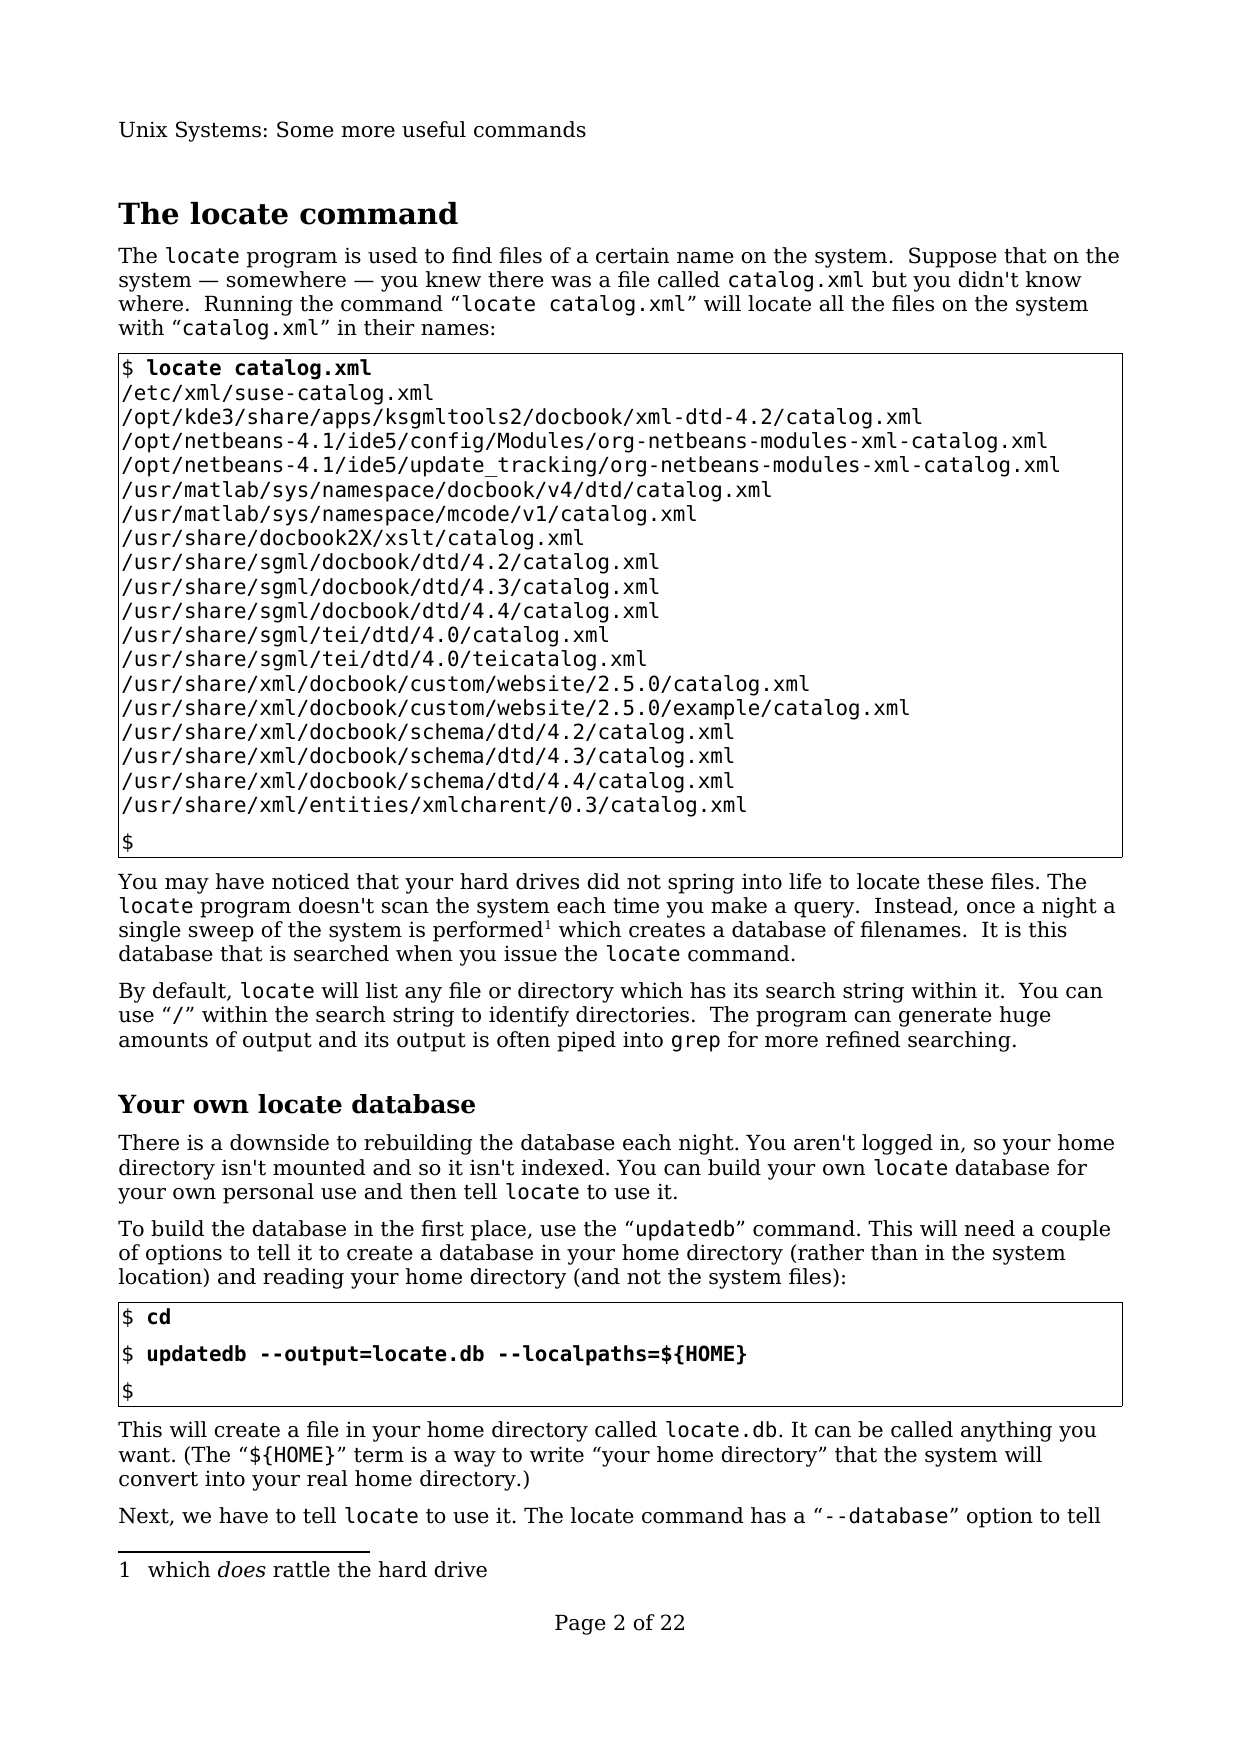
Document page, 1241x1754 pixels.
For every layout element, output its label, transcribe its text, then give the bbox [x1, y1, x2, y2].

text This will create a file in your home directory called locate.db. It can be called anything you want. (The “${HOME}” term is a way to write “your home directory” that the system will convert into your real home directory.) [118, 1418, 1122, 1491]
text $ [119, 827, 1122, 857]
subtitle The locate command [118, 197, 1122, 231]
text $ [119, 1376, 1122, 1406]
subtitle Your own locate database [118, 1089, 1122, 1119]
text To build the database in the first place, use the “updatedb” command. This will need a couple of options to tell it to create a database in your home directory (rather than in the system location) and reading your home directory (and not the system files): [118, 1217, 1122, 1289]
text $ cd [119, 1303, 1122, 1329]
text which does rattle the hard drive [118, 1558, 1122, 1582]
text The locate program is used to find files of a certain name on the system. Suppose that on the system — somewhere — you knew there was a file called catalog.xml but you didn't know where. Running the command “locate catalog.xml” will locate all the files on the system with “catalog.xml” in their names: [118, 244, 1122, 341]
text There is a downside to rebuilding the database each night. You aren't logged in, so your home directory isn't mounted and so it isn't indexed. You can build your own locate database for your own personal use and then tell locate to use it. [118, 1131, 1122, 1204]
text $ updatedb --output=locate.db --localpaths=${HOME} [119, 1339, 1122, 1366]
text Next, we have to tell locate to use it. The locate command has a “--database” option to tell [118, 1504, 1122, 1528]
text $ locate catalog.xml /etc/xml/suse-catalog.xml /opt/kde3/share/apps/ksgmltools2/docbook/xml-dtd-4.2/catalog.xml /opt/netbeans-4.1/ide5/config/Modules/org-netbeans-modules-xml-catalog.xml /opt/netbeans-4.1/ide5/update_tracking/org-netbeans-modules-xml-catalog.xml /usr/matlab/sys/namespace/docbook/v4/dtd/catalog.xml /usr/matlab/sys/namespace/mcode/v1/catalog.xml /usr/share/docbook2X/xslt/catalog.xml /usr/share/sgml/docbook/dtd/4.2/catalog.xml /usr/share/sgml/docbook/dtd/4.3/catalog.xml /usr/share/sgml/docbook/dtd/4.4/catalog.xml /usr/share/sgml/tei/dtd/4.0/catalog.xml /usr/share/sgml/tei/dtd/4.0/teicatalog.xml /usr/share/xml/docbook/custom/website/2.5.0/catalog.xml /usr/share/xml/docbook/custom/website/2.5.0/example/catalog.xml /usr/share/xml/docbook/schema/dtd/4.2/catalog.xml /usr/share/xml/docbook/schema/dtd/4.3/catalog.xml /usr/share/xml/docbook/schema/dtd/4.4/catalog.xml /usr/share/xml/entities/xmlcharent/0.3/catalog.xml [119, 354, 1122, 817]
text You may have noticed that your hard drives did not spring into life to locate these files. The locate program doesn't scan the system each time you make a query. Instead, once a night a single sweep of the system is performed which creates a database of filenames. It is this database that is searched when you issue the locate command. [118, 870, 1122, 967]
text By default, locate will list any file or directory which has its search string within it. You can use “/” within the search string to identify directories. The program can generate huge amounts of output and its output is often piped into grep for more refined searching. [118, 979, 1122, 1052]
